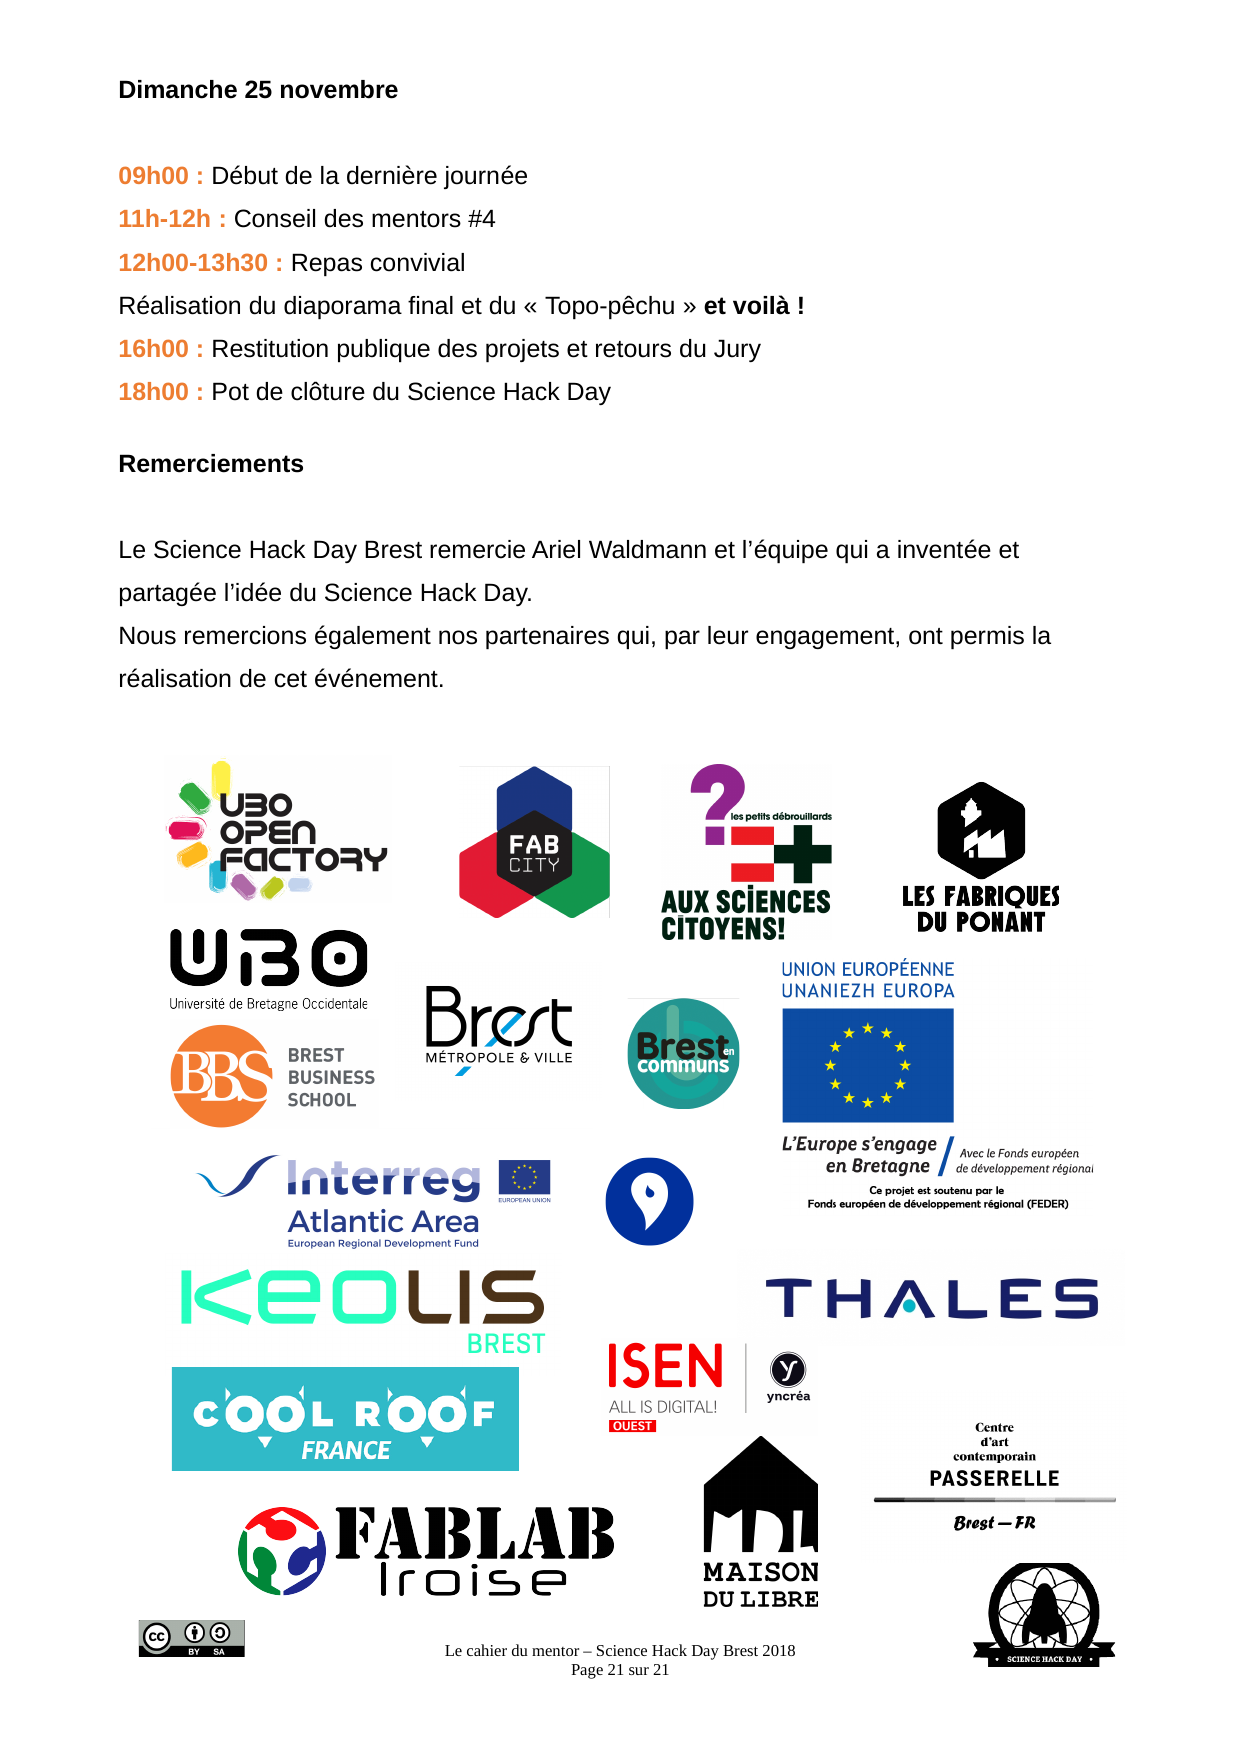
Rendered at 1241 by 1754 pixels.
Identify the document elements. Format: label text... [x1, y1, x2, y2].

picture [395, 962, 603, 1101]
text 12h00-13h30 : Repas convivial [118, 247, 1122, 276]
picture [861, 1390, 1128, 1563]
picture [238, 1507, 614, 1596]
text Réalisation du diaporama final et du « Topo-pêchu » et voilà ! [118, 291, 1122, 319]
text Nous remercions également nos partenaires qui, par leur engagement, ont permis la réalisation de cet événement. [118, 621, 1122, 693]
text Le Science Hack Day Brest remercie Ariel Waldmann et l’équipe qui a inventée et partagée l’idée du Science Hack Day. [118, 535, 1122, 607]
text 18h00 : Pot de clôture du Science Hack Day [118, 377, 1122, 406]
picture [138, 1620, 245, 1657]
picture [627, 998, 740, 1109]
picture [163, 755, 393, 903]
text 09h00 : Début de la dernière journée [118, 161, 1122, 190]
picture [459, 766, 610, 918]
picture [600, 1249, 1126, 1607]
picture [170, 929, 368, 1011]
picture [151, 1019, 594, 1471]
picture [782, 958, 1094, 1216]
text Dimanche 25 novembre [118, 75, 1122, 104]
picture [897, 780, 1059, 932]
picture [597, 1149, 702, 1254]
text Remerciements [118, 449, 1122, 477]
text 16h00 : Restitution publique des projets et retours du Jury [118, 334, 1122, 362]
text 11h-12h : Conseil des mentors #4 [118, 204, 1122, 233]
picture [661, 764, 832, 940]
